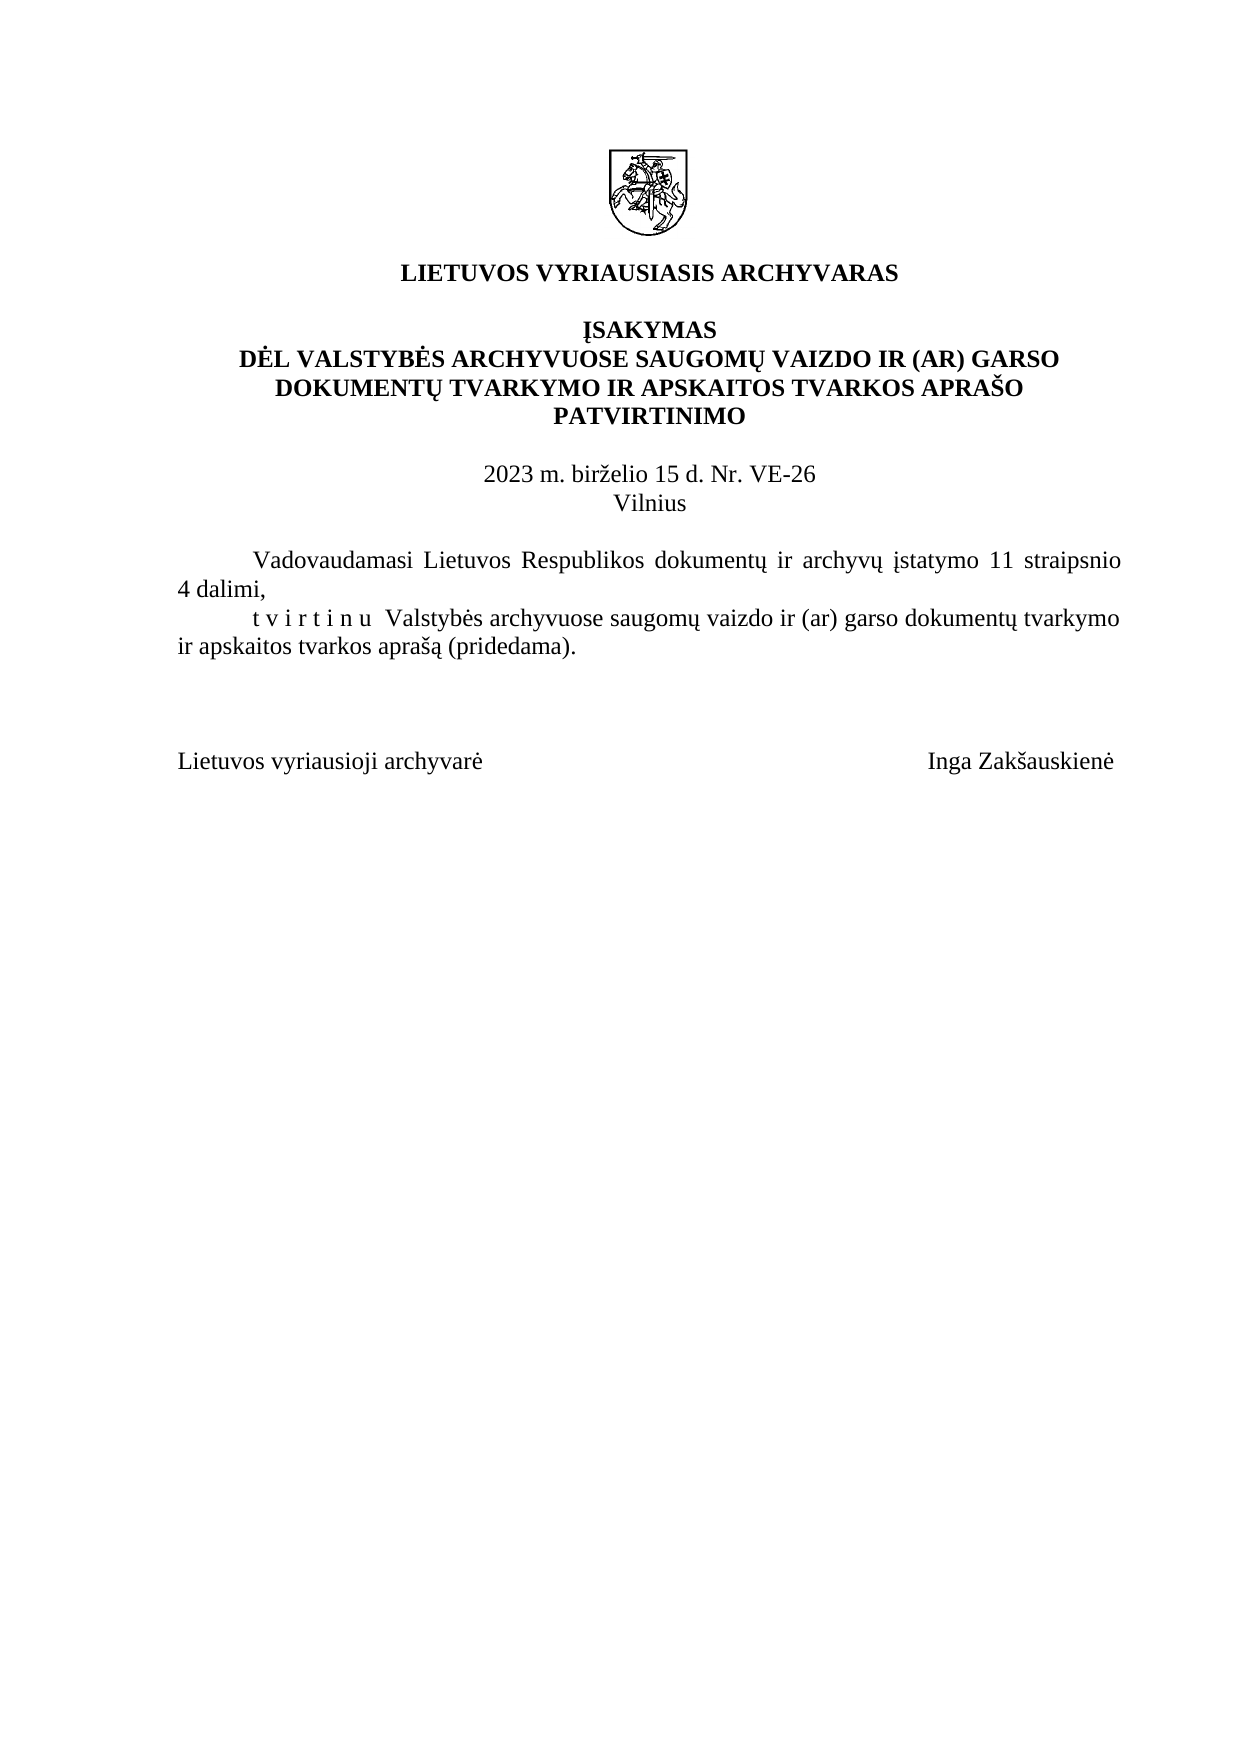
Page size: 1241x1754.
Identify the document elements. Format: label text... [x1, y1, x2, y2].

text LIETUVOS VYRIAUSIASIS ARCHYVARAS [177, 258, 1122, 286]
text Vadovaudamasi Lietuvos Respublikos dokumentų ir archyvų įstatymo 11 straipsnio 4 dalimi, [177, 545, 1122, 603]
text t v i r t i n u Valstybės archyvuose saugomų vaizdo ir (ar) garso dokumentų tvarkymo ir apskaitos tvarkos aprašą (pridedama). [177, 603, 1122, 660]
text 2023 m. birželio 15 d. Nr. VE-26 [177, 459, 1122, 488]
text ĮSAKYMAS [177, 315, 1122, 344]
text Lietuvos vyriausioji archyvarė Inga Zakšauskienė [177, 746, 1122, 775]
text DĖL VALSTYBĖS ARCHYVUOSE SAUGOMŲ VAIZDO IR (AR) GARSO DOKUMENTŲ TVARKYMO IR APSKAITOS TVARKOS APRAŠO PATVIRTINIMO [177, 344, 1122, 430]
text Vilnius [177, 488, 1122, 516]
